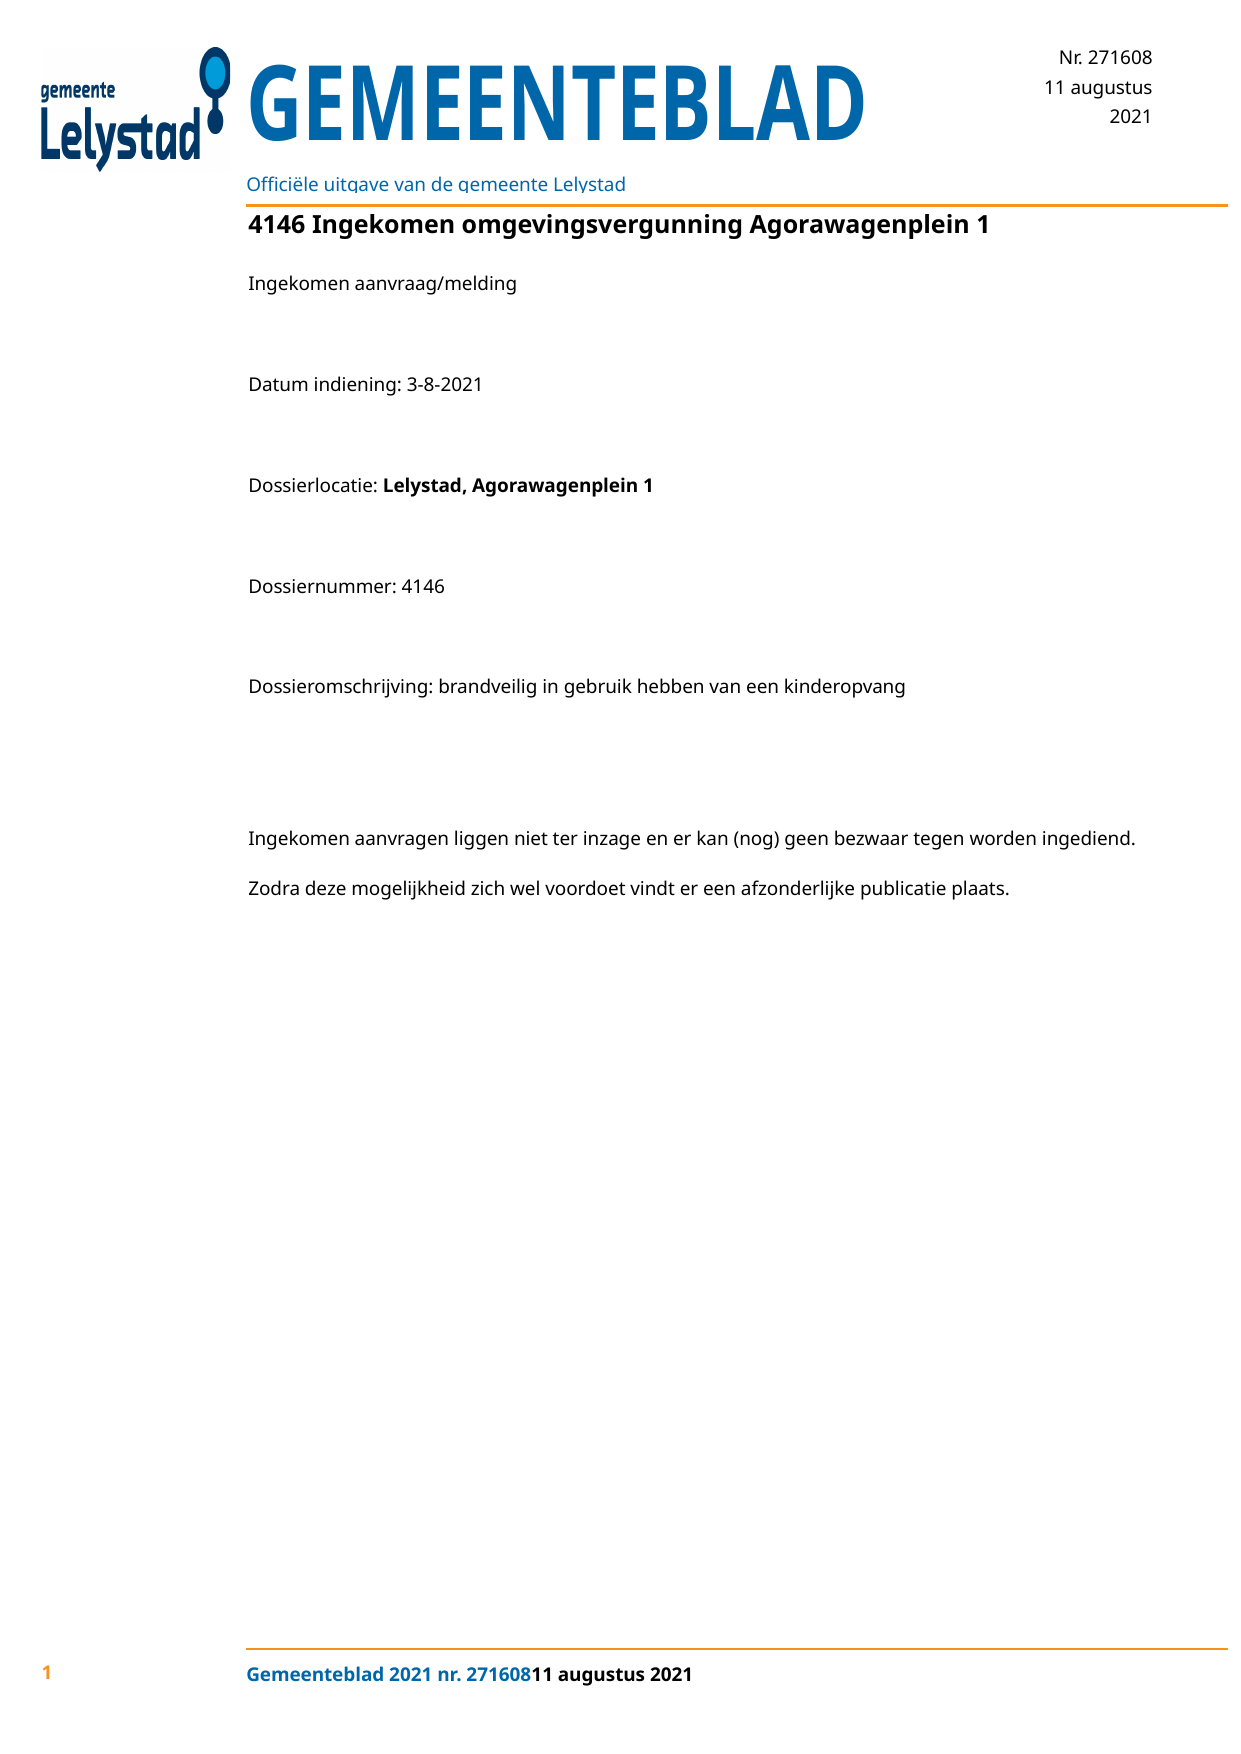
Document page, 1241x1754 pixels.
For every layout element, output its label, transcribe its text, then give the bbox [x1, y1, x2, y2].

text Zodra deze mogelijkheid zich wel voordoet vindt er een afzonderlijke publicatie plaats. [248, 875, 1152, 901]
text Ingekomen aanvragen liggen niet ter inzage en er kan (nog) geen bezwaar tegen worden ingediend. [248, 825, 1152, 851]
text Dossieromschrijving: brandveilig in gebruik hebben van een kinderopvang [248, 674, 1152, 699]
text Datum indiening: 3-8-2021 [248, 371, 1152, 397]
picture [41, 47, 231, 172]
text 4146 Ingekomen omgevingsvergunning Agorawagenplein 1 [248, 207, 1152, 241]
text Ingekomen aanvraag/melding [248, 270, 1152, 296]
text Dossiernummer: 4146 [248, 573, 1152, 598]
text Dossierlocatie: Lelystad, Agorawagenplein 1 [248, 472, 1152, 498]
